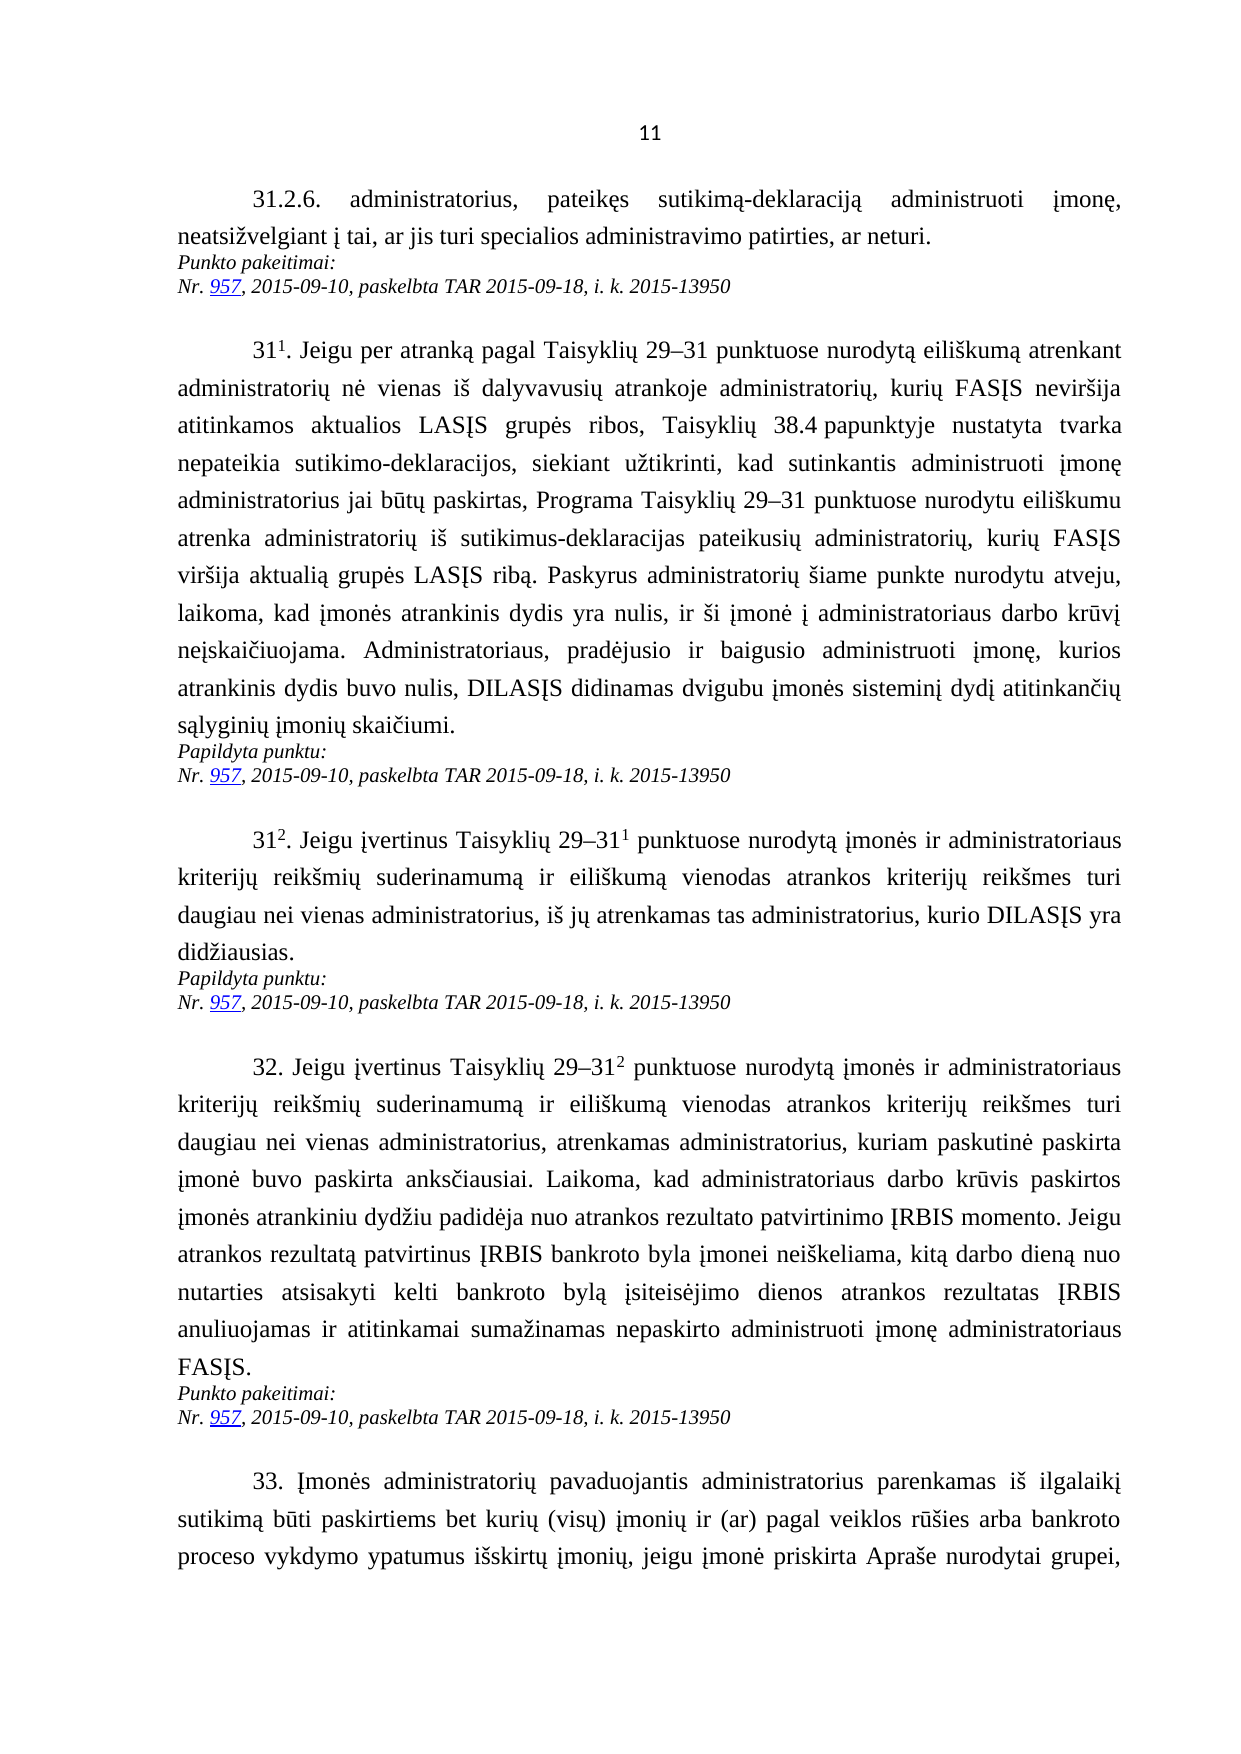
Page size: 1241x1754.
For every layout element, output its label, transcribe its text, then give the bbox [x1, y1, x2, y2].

text Papildyta punktu: [177, 739, 1122, 763]
text Punkto pakeitimai: [177, 250, 1122, 274]
text Nr. 957, 2015-09-10, paskelbta TAR 2015-09-18, i. k. 2015-13950 [177, 990, 1122, 1014]
text 311. Jeigu per atranką pagal Taisyklių 29–31 punktuose nurodytą eiliškumą atrenkant administratorių nė vienas iš dalyvavusių atrankoje administratorių, kurių FASĮS neviršija atitinkamos aktualios LASĮS grupės ribos, Taisyklių 38.4 papunktyje nustatyta tvarka nepateikia sutikimo-deklaracijos, siekiant užtikrinti, kad sutinkantis administruoti įmonę administratorius jai būtų paskirtas, Programa Taisyklių 29–31 punktuose nurodytu eiliškumu atrenka administratorių iš sutikimus-deklaracijas pateikusių administratorių, kurių FASĮS viršija aktualią grupės LASĮS ribą. Paskyrus administratorių šiame punkte nurodytu atveju, laikoma, kad įmonės atrankinis dydis yra nulis, ir ši įmonė į administratoriaus darbo krūvį neįskaičiuojama. Administratoriaus, pradėjusio ir baigusio administruoti įmonę, kurios atrankinis dydis buvo nulis, DILASĮS didinamas dvigubu įmonės sisteminį dydį atitinkančių sąlyginių įmonių skaičiumi. [177, 327, 1122, 739]
text 33. Įmonės administratorių pavaduojantis administratorius parenkamas iš ilgalaikį sutikimą būti paskirtiems bet kurių (visų) įmonių ir (ar) pagal veiklos rūšies arba bankroto proceso vykdymo ypatumus išskirtų įmonių, jeigu įmonė priskirta Apraše nurodytai grupei, [177, 1457, 1122, 1570]
text 32. Jeigu įvertinus Taisyklių 29–312 punktuose nurodytą įmonės ir administratoriaus kriterijų reikšmių suderinamumą ir eiliškumą vienodas atrankos kriterijų reikšmes turi daugiau nei vienas administratorius, atrenkamas administratorius, kuriam paskutinė paskirta įmonė buvo paskirta anksčiausiai. Laikoma, kad administratoriaus darbo krūvis paskirtos įmonės atrankiniu dydžiu padidėja nuo atrankos rezultato patvirtinimo ĮRBIS momento. Jeigu atrankos rezultatą patvirtinus ĮRBIS bankroto byla įmonei neiškeliama, kitą darbo dieną nuo nutarties atsisakyti kelti bankroto bylą įsiteisėjimo dienos atrankos rezultatas ĮRBIS anuliuojamas ir atitinkamai sumažinamas nepaskirto administruoti įmonę administratoriaus FASĮS. [177, 1043, 1122, 1381]
text 312. Jeigu įvertinus Taisyklių 29–311 punktuose nurodytą įmonės ir administratoriaus kriterijų reikšmių suderinamumą ir eiliškumą vienodas atrankos kriterijų reikšmes turi daugiau nei vienas administratorius, iš jų atrenkamas tas administratorius, kurio DILASĮS yra didžiausias. [177, 816, 1122, 966]
text Papildyta punktu: [177, 966, 1122, 990]
text Nr. 957, 2015-09-10, paskelbta TAR 2015-09-18, i. k. 2015-13950 [177, 763, 1122, 787]
text Nr. 957, 2015-09-10, paskelbta TAR 2015-09-18, i. k. 2015-13950 [177, 274, 1122, 298]
text Punkto pakeitimai: [177, 1381, 1122, 1404]
text Nr. 957, 2015-09-10, paskelbta TAR 2015-09-18, i. k. 2015-13950 [177, 1404, 1122, 1429]
text 31.2.6. administratorius, pateikęs sutikimą-deklaraciją administruoti įmonę, neatsižvelgiant į tai, ar jis turi specialios administravimo patirties, ar neturi. [177, 175, 1122, 250]
